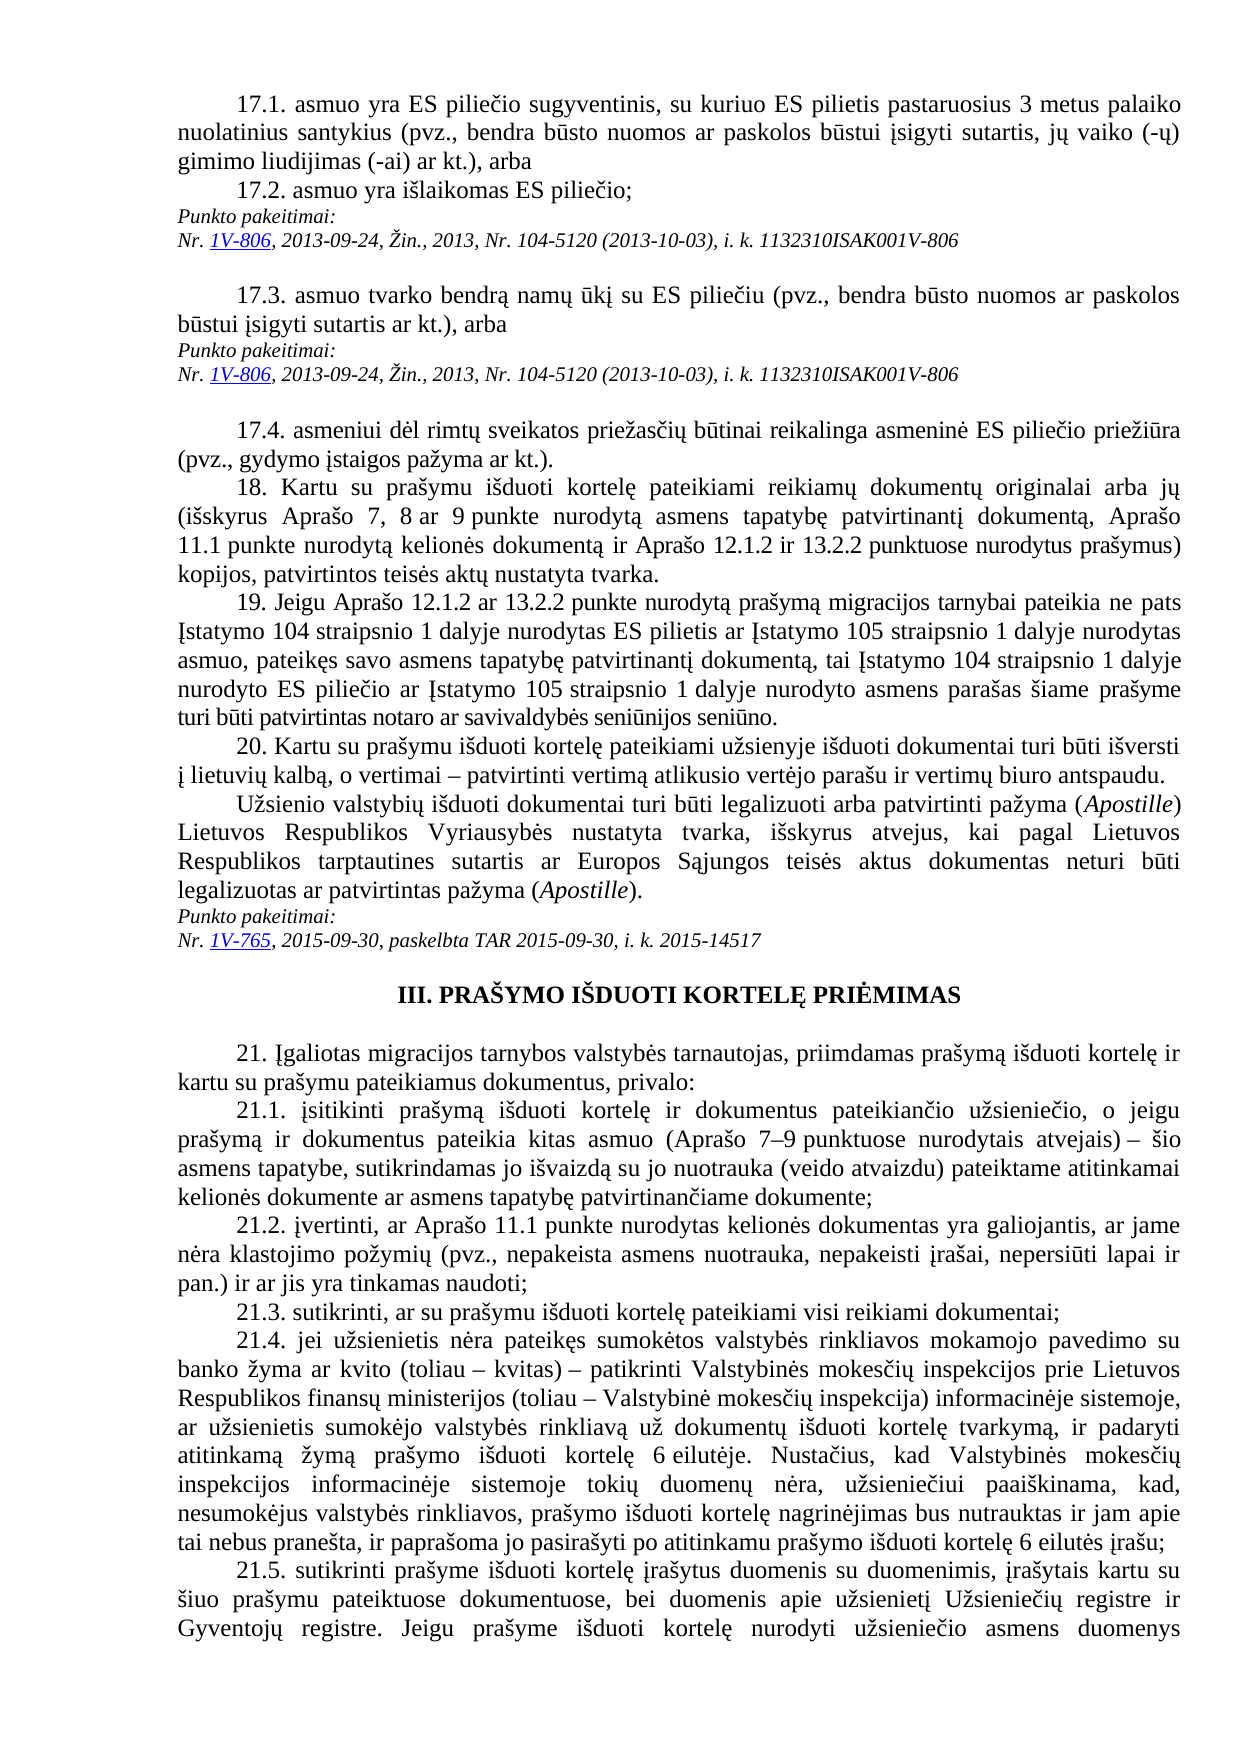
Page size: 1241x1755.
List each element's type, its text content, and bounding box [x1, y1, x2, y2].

text Punkto pakeitimai: [177, 204, 1181, 228]
text 21.1. įsitikinti prašymą išduoti kortelę ir dokumentus pateikiančio užsieniečio, o jeigu prašymą ir dokumentus pateikia kitas asmuo (Aprašo 7–9 punktuose nurodytais atvejais) – šio asmens tapatybe, sutikrindamas jo išvaizdą su jo nuotrauka (veido atvaizdu) pateiktame atitinkamai kelionės dokumente ar asmens tapatybę patvirtinančiame dokumente; [177, 1096, 1181, 1211]
text 21. Įgaliotas migracijos tarnybos valstybės tarnautojas, priimdamas prašymą išduoti kortelę ir kartu su prašymu pateikiamus dokumentus, privalo: [177, 1038, 1181, 1096]
text Nr. 1V-806, 2013-09-24, Žin., 2013, Nr. 104-5120 (2013-10-03), i. k. 1132310ISAK001V-806 [177, 228, 1181, 252]
text 20. Kartu su prašymu išduoti kortelę pateikiami užsienyje išduoti dokumentai turi būti išversti į lietuvių kalbą, o vertimai – patvirtinti vertimą atlikusio vertėjo parašu ir vertimų biuro antspaudu. [177, 731, 1181, 789]
text 21.3. sutikrinti, ar su prašymu išduoti kortelę pateikiami visi reikiami dokumentai; [177, 1297, 1181, 1326]
text Punkto pakeitimai: [177, 904, 1181, 928]
text Nr. 1V-806, 2013-09-24, Žin., 2013, Nr. 104-5120 (2013-10-03), i. k. 1132310ISAK001V-806 [177, 362, 1181, 386]
text 19. Jeigu Aprašo 12.1.2 ar 13.2.2 punkte nurodytą prašymą migracijos tarnybai pateikia ne pats Įstatymo 104 straipsnio 1 dalyje nurodytas ES pilietis ar Įstatymo 105 straipsnio 1 dalyje nurodytas asmuo, pateikęs savo asmens tapatybę patvirtinantį dokumentą, tai Įstatymo 104 straipsnio 1 dalyje nurodyto ES piliečio ar Įstatymo 105 straipsnio 1 dalyje nurodyto asmens parašas šiame prašyme turi būti patvirtintas notaro ar savivaldybės seniūnijos seniūno. [177, 587, 1181, 731]
text 21.5. sutikrinti prašyme išduoti kortelę įrašytus duomenis su duomenimis, įrašytais kartu su šiuo prašymu pateiktuose dokumentuose, bei duomenis apie užsienietį Užsieniečių registre ir Gyventojų registre. Jeigu prašyme išduoti kortelę nurodyti užsieniečio asmens duomenys [177, 1556, 1181, 1642]
text 17.4. asmeniui dėl rimtų sveikatos priežasčių būtinai reikalinga asmeninė ES piliečio priežiūra (pvz., gydymo įstaigos pažyma ar kt.). [177, 415, 1181, 472]
text 18. Kartu su prašymu išduoti kortelę pateikiami reikiamų dokumentų originalai arba jų (išskyrus Aprašo 7, 8 ar 9 punkte nurodytą asmens tapatybę patvirtinantį dokumentą, Aprašo 11.1 punkte nurodytą kelionės dokumentą ir Aprašo 12.1.2 ir 13.2.2 punktuose nurodytus prašymus) kopijos, patvirtintos teisės aktų nustatyta tvarka. [177, 472, 1181, 587]
text 21.2. įvertinti, ar Aprašo 11.1 punkte nurodytas kelionės dokumentas yra galiojantis, ar jame nėra klastojimo požymių (pvz., nepakeista asmens nuotrauka, nepakeisti įrašai, nepersiūti lapai ir pan.) ir ar jis yra tinkamas naudoti; [177, 1211, 1181, 1297]
text Nr. 1V-765, 2015-09-30, paskelbta TAR 2015-09-30, i. k. 2015-14517 [177, 928, 1181, 952]
text III. PRAŠYMO IŠDUOTI KORTELĘ PRIĖMIMAS [177, 981, 1181, 1009]
text Punkto pakeitimai: [177, 338, 1181, 362]
text 17.2. asmuo yra išlaikomas ES piliečio; [177, 175, 1181, 204]
text 17.1. asmuo yra ES piliečio sugyventinis, su kuriuo ES pilietis pastaruosius 3 metus palaiko nuolatinius santykius (pvz., bendra būsto nuomos ar paskolos būstui įsigyti sutartis, jų vaiko (-ų) gimimo liudijimas (-ai) ar kt.), arba [177, 89, 1181, 175]
text 21.4. jei užsienietis nėra pateikęs sumokėtos valstybės rinkliavos mokamojo pavedimo su banko žyma ar kvito (toliau – kvitas) – patikrinti Valstybinės mokesčių inspekcijos prie Lietuvos Respublikos finansų ministerijos (toliau – Valstybinė mokesčių inspekcija) informacinėje sistemoje, ar užsienietis sumokėjo valstybės rinkliavą už dokumentų išduoti kortelę tvarkymą, ir padaryti atitinkamą žymą prašymo išduoti kortelę 6 eilutėje. Nustačius, kad Valstybinės mokesčių inspekcijos informacinėje sistemoje tokių duomenų nėra, užsieniečiui paaiškinama, kad, nesumokėjus valstybės rinkliavos, prašymo išduoti kortelę nagrinėjimas bus nutrauktas ir jam apie tai nebus pranešta, ir paprašoma jo pasirašyti po atitinkamu prašymo išduoti kortelę 6 eilutės įrašu; [177, 1326, 1181, 1556]
text 17.3. asmuo tvarko bendrą namų ūkį su ES piliečiu (pvz., bendra būsto nuomos ar paskolos būstui įsigyti sutartis ar kt.), arba [177, 281, 1181, 338]
text Užsienio valstybių išduoti dokumentai turi būti legalizuoti arba patvirtinti pažyma (Apostille) Lietuvos Respublikos Vyriausybės nustatyta tvarka, išskyrus atvejus, kai pagal Lietuvos Respublikos tarptautines sutartis ar Europos Sąjungos teisės aktus dokumentas neturi būti legalizuotas ar patvirtintas pažyma (Apostille). [177, 789, 1181, 904]
